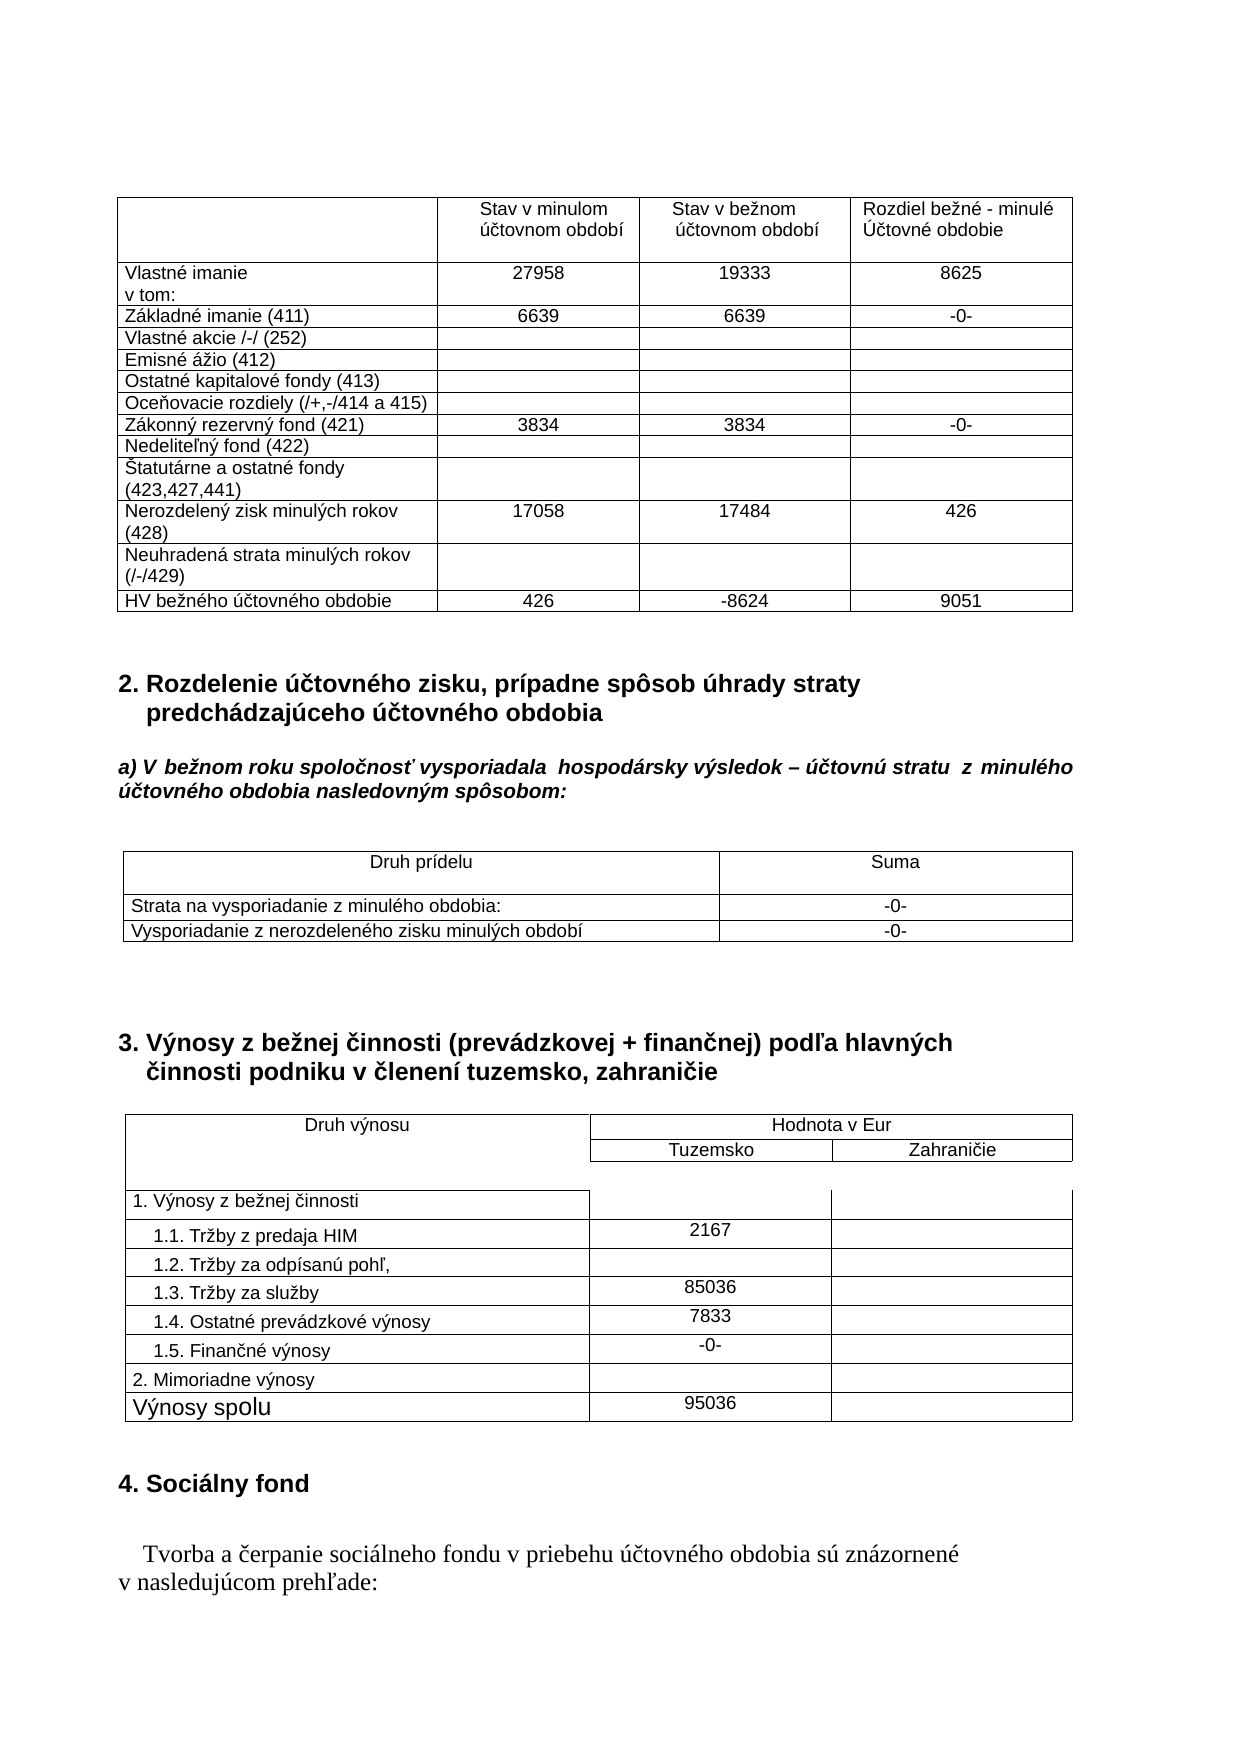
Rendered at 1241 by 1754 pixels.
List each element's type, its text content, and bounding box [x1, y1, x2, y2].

table_cell -0- [720, 921, 1072, 941]
text činnosti podniku v členení tuzemsko, zahraničie [118, 1057, 1122, 1085]
table_cell 426 [438, 591, 639, 611]
table_cell 17058 [438, 501, 639, 543]
table_cell -0- [590, 1335, 831, 1363]
table_cell Neuhradená strata minulých rokov (/-/429) [118, 544, 437, 590]
table_cell 17484 [640, 501, 850, 543]
text a) V bežnom roku spoločnosť vysporiadala hospodársky výsledok – účtovnú stratu z minulého účtovného obdobia nasledovným spôsobom: [118, 755, 1122, 803]
table_cell 1.2. Tržby za odpísanú pohľ, [126, 1249, 589, 1276]
table_cell 1.4. Ostatné prevádzkové výnosy [126, 1306, 589, 1334]
table_cell 27958 [438, 263, 639, 305]
table_cell 1.5. Finančné výnosy [126, 1335, 589, 1363]
table_cell Strata na vysporiadanie z minulého obdobia: [124, 895, 719, 920]
text 2. Rozdelenie účtovného zisku, prípadne spôsob úhrady straty [118, 669, 1122, 698]
table_cell [851, 436, 1072, 457]
subtitle 4. Sociálny fond [118, 1469, 1122, 1497]
table_cell 2. Mimoriadne výnosy [126, 1364, 589, 1392]
table_header Druh prídelu [124, 852, 719, 894]
table_cell Zákonný rezervný fond (421) [118, 415, 437, 435]
table_cell 1.3. Tržby za služby [126, 1277, 589, 1305]
table_cell [590, 1190, 831, 1218]
table_cell [590, 1249, 831, 1276]
table_cell [851, 350, 1072, 370]
table_header Suma [720, 852, 1072, 894]
table_cell Štatutárne a ostatné fondy (423,427,441) [118, 458, 437, 500]
table_cell 1. Výnosy z bežnej činnosti [126, 1191, 589, 1218]
table_cell [438, 350, 639, 370]
table_cell 6639 [438, 306, 639, 327]
table_cell [438, 371, 639, 392]
table_cell 8625 [851, 263, 1072, 305]
table_cell Vlastné imanie v tom: [118, 263, 437, 305]
table_cell 6639 [640, 306, 850, 327]
table_cell [438, 436, 639, 457]
table_cell [438, 328, 639, 348]
table_cell [851, 544, 1072, 590]
table_cell [851, 458, 1072, 500]
table_cell 3834 [438, 415, 639, 435]
table_cell [832, 1190, 1072, 1218]
table_cell [640, 371, 850, 392]
table_cell 95036 [590, 1393, 831, 1421]
table_cell [832, 1220, 1072, 1247]
table_cell Tuzemsko [591, 1140, 832, 1161]
text 3. Výnosy z bežnej činnosti (prevádzkovej + finančnej) podľa hlavných [118, 1028, 1122, 1057]
table_cell [640, 436, 850, 457]
table_cell 9051 [851, 591, 1072, 611]
table_cell [832, 1277, 1072, 1305]
table_cell [832, 1335, 1072, 1363]
table_header Stav v minulom účtovnom období [438, 198, 639, 262]
table_cell Nerozdelený zisk minulých rokov (428) [118, 501, 437, 543]
table_cell -8624 [640, 591, 850, 611]
table_cell [640, 393, 850, 413]
table_cell Vysporiadanie z nerozdeleného zisku minulých období [124, 921, 719, 941]
table_cell Vlastné akcie /-/ (252) [118, 328, 437, 348]
table_cell [832, 1364, 1072, 1392]
table_cell 2167 [590, 1220, 831, 1247]
table_header Druh výnosu [126, 1115, 589, 1190]
table_cell [832, 1393, 1072, 1421]
table_cell [438, 544, 639, 590]
table_cell Oceňovacie rozdiely (/+,-/414 a 415) [118, 393, 437, 413]
table_cell 3834 [640, 415, 850, 435]
table_cell Nedeliteľný fond (422) [118, 436, 437, 457]
table_header Rozdiel bežné - minulé Účtovné obdobie [851, 198, 1072, 262]
table_cell -0- [720, 895, 1072, 920]
text Tvorba a čerpanie sociálneho fondu v priebehu účtovného obdobia sú znázornené v nasledujúcom prehľade: [118, 1539, 1122, 1596]
table_cell [640, 458, 850, 500]
table_cell 1.1. Tržby z predaja HIM [126, 1220, 589, 1247]
table_header [118, 198, 437, 262]
table_cell 19333 [640, 263, 850, 305]
table_cell [832, 1306, 1072, 1334]
table_cell Základné imanie (411) [118, 306, 437, 327]
table_cell [851, 371, 1072, 392]
table_cell Ostatné kapitalové fondy (413) [118, 371, 437, 392]
table_cell Zahraničie [833, 1140, 1072, 1161]
table_cell [640, 544, 850, 590]
table_header Stav v bežnom účtovnom období [640, 198, 850, 262]
table_cell [851, 328, 1072, 348]
table_cell HV bežného účtovného obdobie [118, 591, 437, 611]
table_header [589, 1114, 1072, 1190]
table_cell [438, 393, 639, 413]
table_cell 85036 [590, 1277, 831, 1305]
table_cell [851, 393, 1072, 413]
text predchádzajúceho účtovného obdobia [118, 698, 1122, 726]
table_cell Výnosy spolu [126, 1393, 589, 1421]
table_cell [832, 1249, 1072, 1276]
table_cell Emisné ážio (412) [118, 350, 437, 370]
table_cell [590, 1364, 831, 1392]
table_cell [640, 328, 850, 348]
table_header Hodnota v Eur [591, 1115, 1072, 1139]
table_cell 426 [851, 501, 1072, 543]
table_cell -0- [851, 306, 1072, 327]
table_cell -0- [851, 415, 1072, 435]
table_cell [640, 350, 850, 370]
table_cell [438, 458, 639, 500]
table_cell 7833 [590, 1306, 831, 1334]
